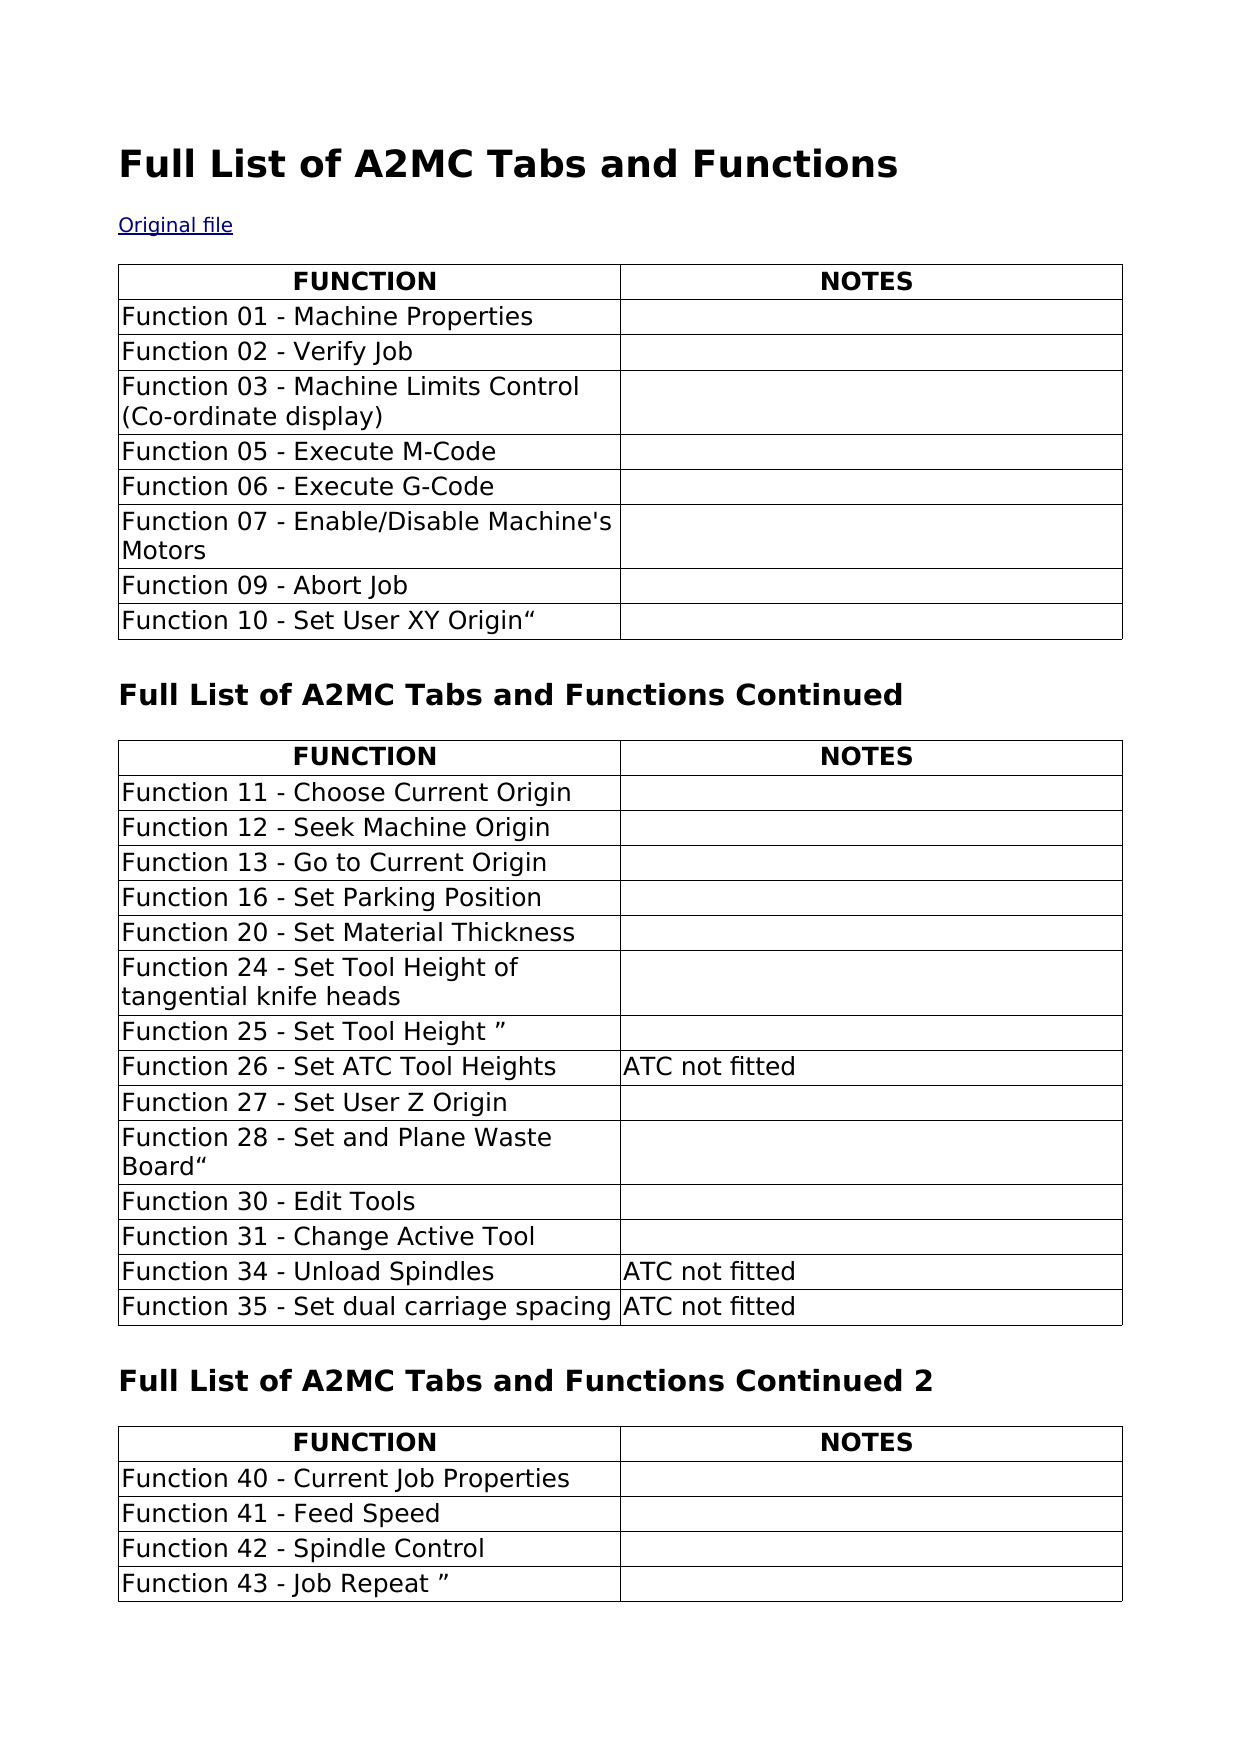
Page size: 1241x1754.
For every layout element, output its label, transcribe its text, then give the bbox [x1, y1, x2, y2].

table_cell Function 01 - Machine Properties [119, 300, 620, 334]
table_cell [621, 371, 1122, 434]
table_cell [621, 1497, 1122, 1531]
table_cell Function 30 - Edit Tools [119, 1185, 620, 1219]
table_cell [621, 916, 1122, 950]
subtitle Full List of A2MC Tabs and Functions [118, 143, 1122, 187]
table_cell Function 28 - Set and Plane Waste Board“ [119, 1121, 620, 1184]
table_header FUNCTION [119, 265, 620, 299]
table_cell [621, 1121, 1122, 1184]
table_cell Function 42 - Spindle Control [119, 1532, 620, 1566]
table_cell [621, 1185, 1122, 1219]
table_cell Function 05 - Execute M-Code [119, 435, 620, 469]
table_header NOTES [621, 265, 1122, 299]
text Original file [118, 199, 1122, 237]
table_cell [621, 1016, 1122, 1049]
table_cell [621, 811, 1122, 845]
table_cell [621, 1567, 1122, 1601]
table_cell ATC not fitted [621, 1051, 1122, 1085]
table_cell [621, 1220, 1122, 1254]
table_cell ATC not fitted [621, 1290, 1122, 1324]
table_cell [621, 951, 1122, 1014]
table_cell Function 31 - Change Active Tool [119, 1220, 620, 1254]
table_cell [621, 1462, 1122, 1496]
table_cell Function 13 - Go to Current Origin [119, 846, 620, 880]
table_header FUNCTION [119, 1427, 620, 1461]
table_cell [621, 1532, 1122, 1566]
table_cell Function 26 - Set ATC Tool Heights [119, 1051, 620, 1085]
table_cell Function 10 - Set User XY Origin“ [119, 604, 620, 638]
subtitle Full List of A2MC Tabs and Functions Continued 2 [118, 1364, 1122, 1398]
table_cell Function 12 - Seek Machine Origin [119, 811, 620, 845]
table_cell [621, 1086, 1122, 1120]
table_cell [621, 300, 1122, 334]
table_cell Function 09 - Abort Job [119, 569, 620, 603]
table_header FUNCTION [119, 741, 620, 775]
table_cell Function 40 - Current Job Properties [119, 1462, 620, 1496]
table_header NOTES [621, 741, 1122, 775]
subtitle Full List of A2MC Tabs and Functions Continued [118, 678, 1122, 712]
table_cell ATC not fitted [621, 1255, 1122, 1289]
table_cell Function 06 - Execute G-Code [119, 470, 620, 504]
table_cell Function 07 - Enable/Disable Machine's Motors [119, 505, 620, 568]
table_cell [621, 569, 1122, 603]
table_cell [621, 435, 1122, 469]
table_cell [621, 776, 1122, 810]
table_cell [621, 846, 1122, 880]
table_cell Function 34 - Unload Spindles [119, 1255, 620, 1289]
table_cell [621, 604, 1122, 638]
table_cell [621, 335, 1122, 369]
table_cell Function 20 - Set Material Thickness [119, 916, 620, 950]
table_cell Function 24 - Set Tool Height of tangential knife heads [119, 951, 620, 1014]
table_cell Function 25 - Set Tool Height ” [119, 1016, 620, 1049]
table_cell Function 27 - Set User Z Origin [119, 1086, 620, 1120]
table_cell Function 11 - Choose Current Origin [119, 776, 620, 810]
table_cell Function 02 - Verify Job [119, 335, 620, 369]
table_cell [621, 881, 1122, 915]
table_header NOTES [621, 1427, 1122, 1461]
table_cell [621, 470, 1122, 504]
table_cell Function 43 - Job Repeat ” [119, 1567, 620, 1601]
table_cell [621, 505, 1122, 568]
table_cell Function 16 - Set Parking Position [119, 881, 620, 915]
table_cell Function 41 - Feed Speed [119, 1497, 620, 1531]
table_cell Function 35 - Set dual carriage spacing [119, 1290, 620, 1324]
table_cell Function 03 - Machine Limits Control (Co-ordinate display) [119, 371, 620, 434]
